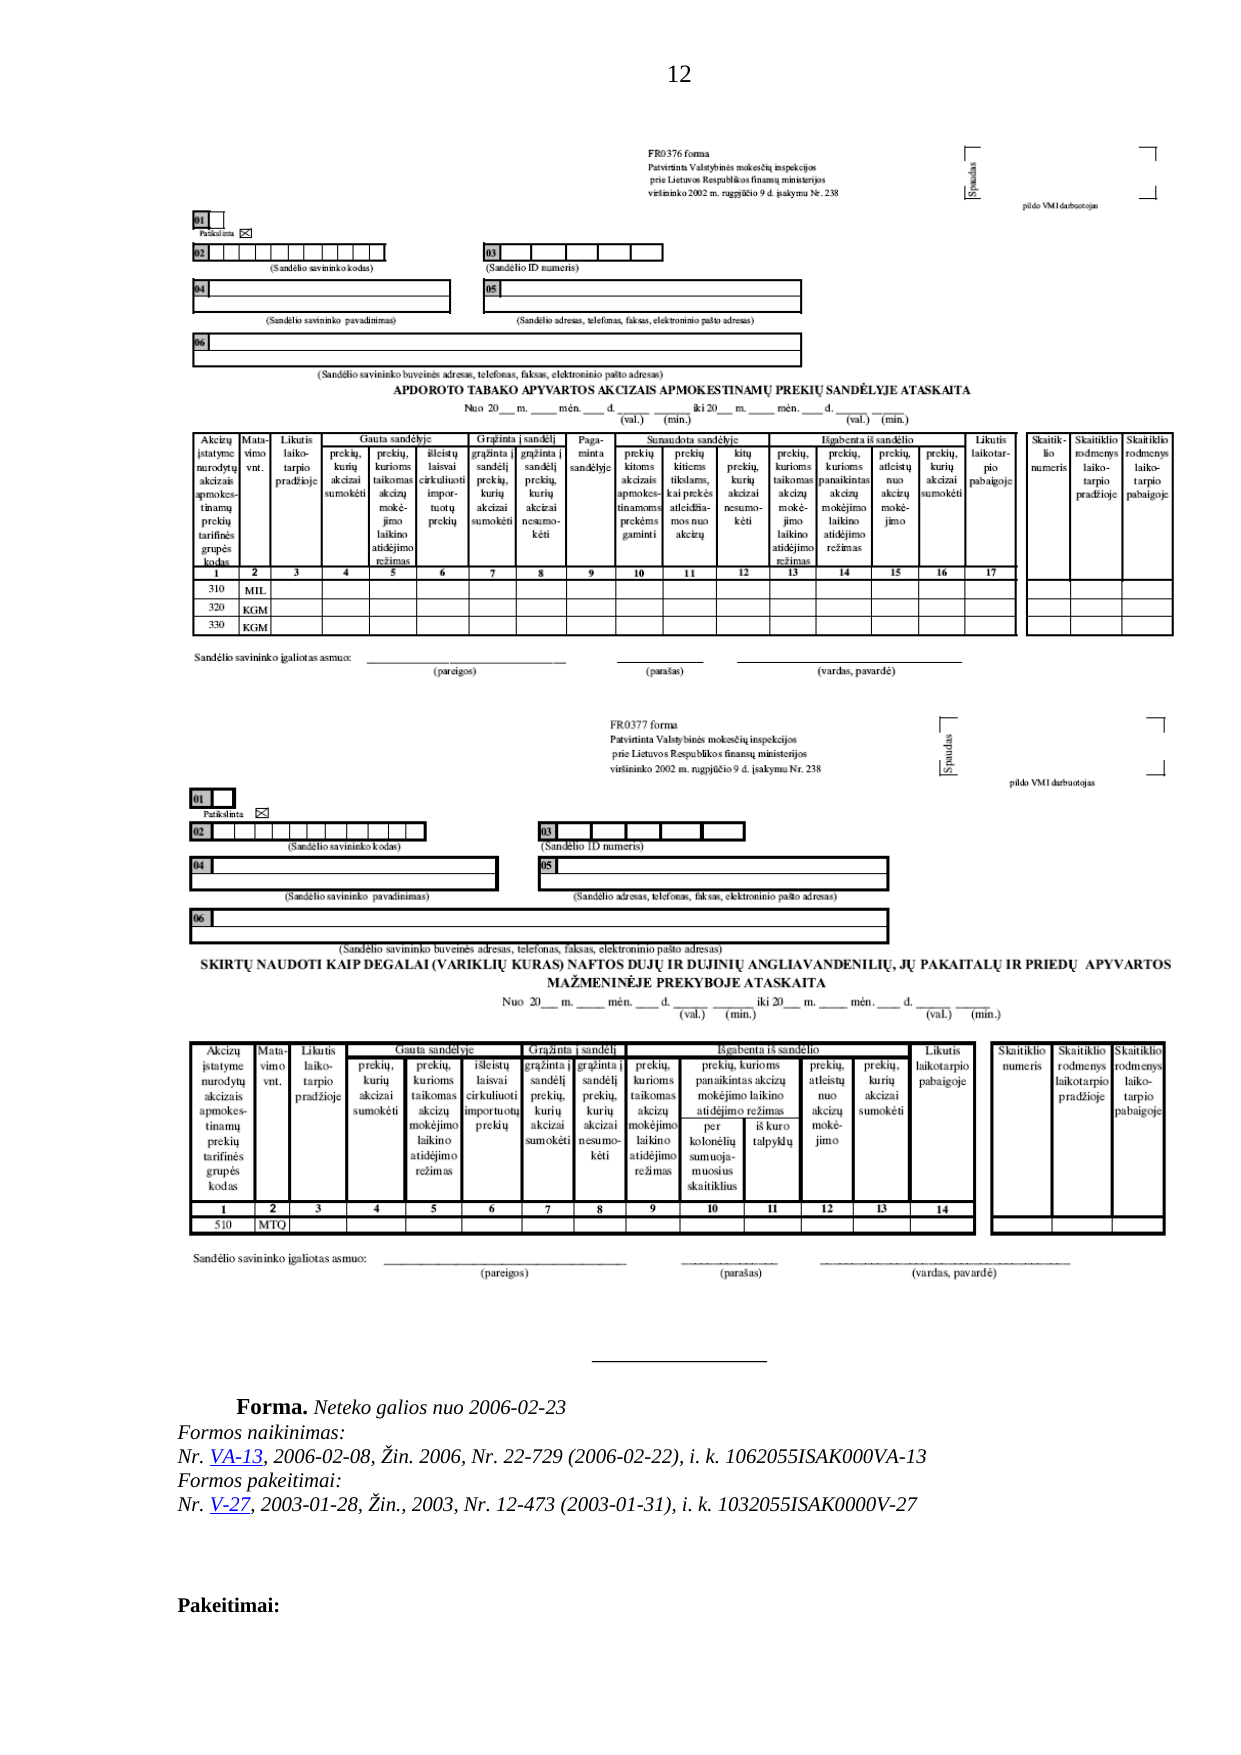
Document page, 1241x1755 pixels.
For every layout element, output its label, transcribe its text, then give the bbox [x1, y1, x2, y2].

text Formos pakeitimai: [177, 1468, 1181, 1492]
text ______________ [177, 1336, 1181, 1365]
text Nr. V-27, 2003-01-28, Žin., 2003, Nr. 12-473 (2003-01-31), i. k. 1032055ISAK0000V-27 [177, 1492, 1181, 1516]
text Nr. VA-13, 2006-02-08, Žin. 2006, Nr. 22-729 (2006-02-22), i. k. 1062055ISAK000VA-13 [177, 1444, 1181, 1468]
text Forma. Neteko galios nuo 2006-02-23 [177, 1393, 1181, 1420]
text Formos naikinimas: [177, 1420, 1181, 1444]
text Pakeitimai: [177, 1593, 1181, 1617]
